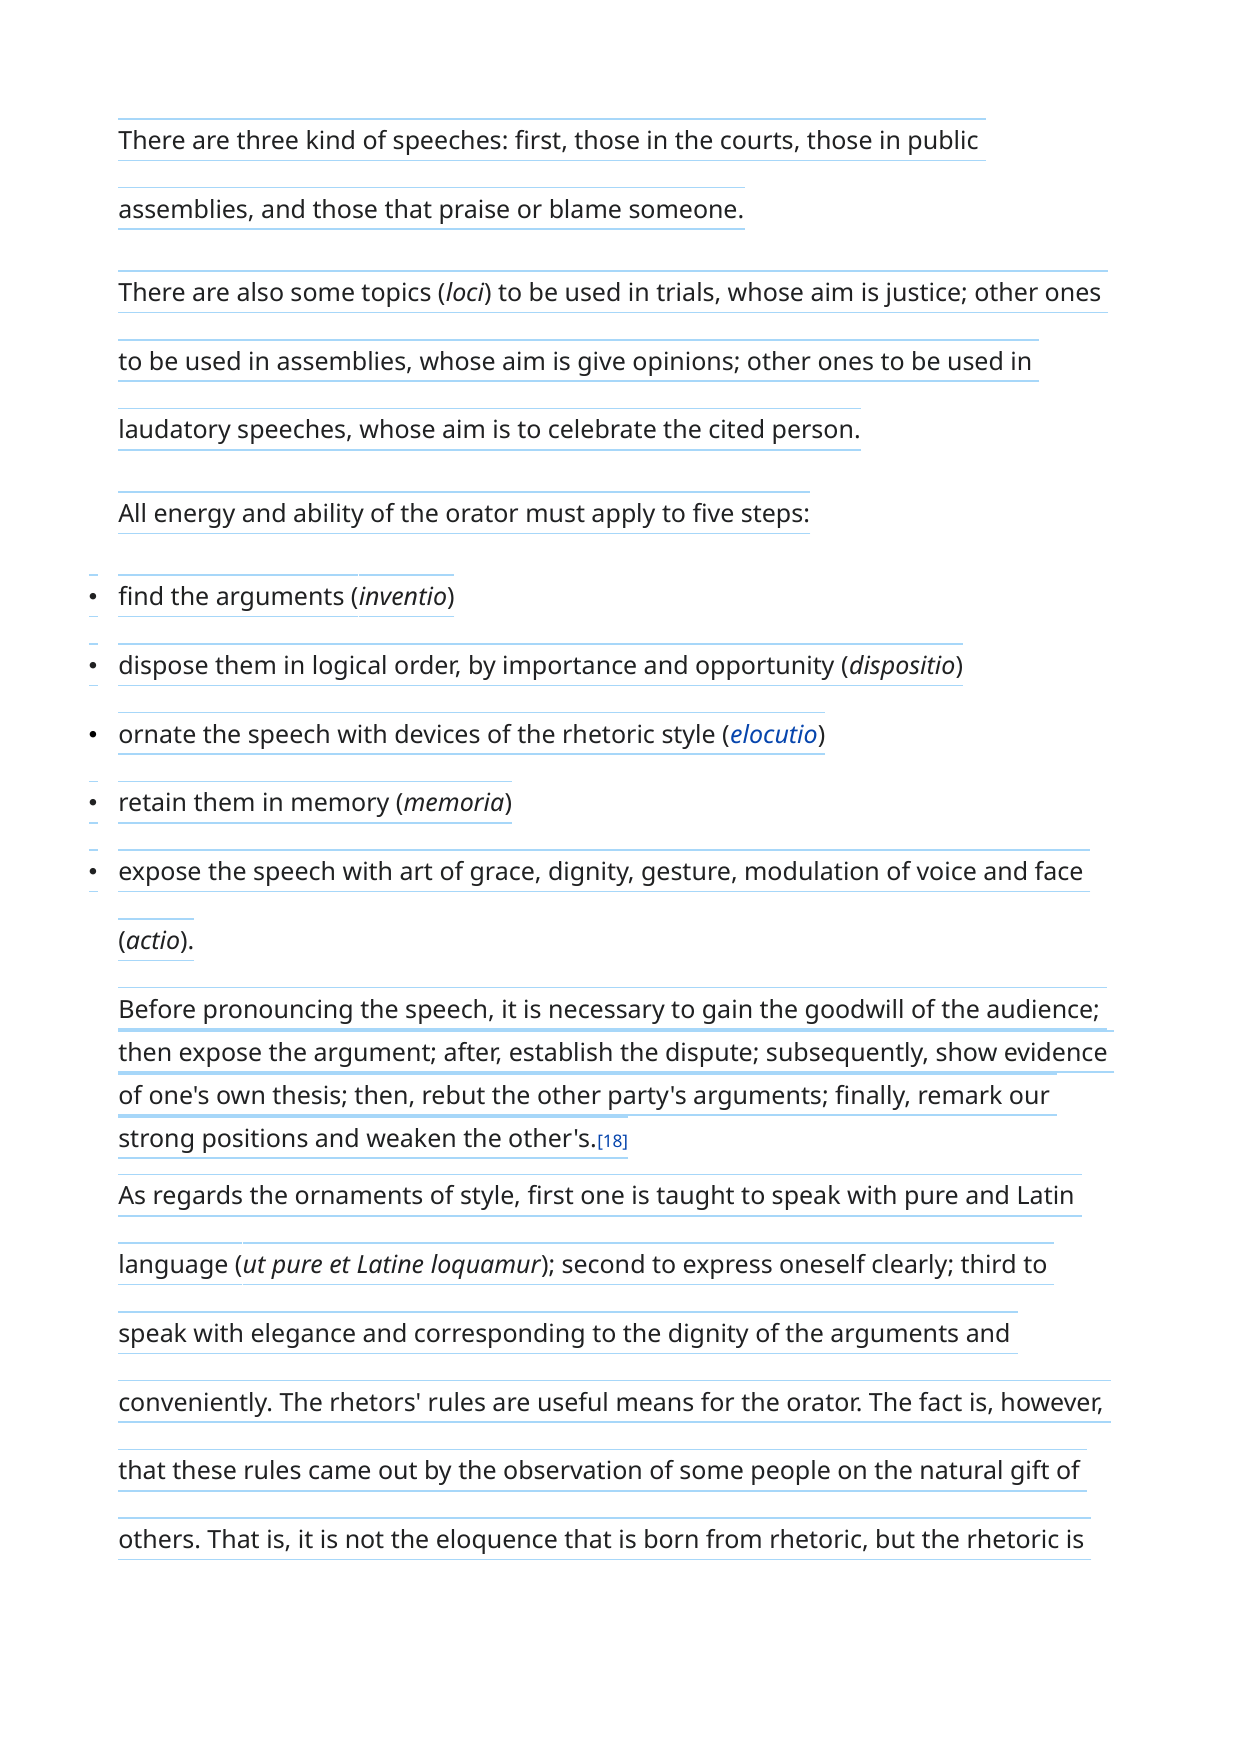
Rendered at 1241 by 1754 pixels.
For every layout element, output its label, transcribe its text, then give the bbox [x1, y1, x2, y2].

list retain them in memory (memoria) [118, 781, 1122, 824]
list find the arguments (inventio) [118, 574, 1122, 617]
list dispose them in logical order, by importance and opportunity (dispositio) [118, 643, 1122, 686]
text As regards the ornaments of style, first one is taught to speak with pure and Latin language (ut pure et Latine loquamur); second to express oneself clearly; third to speak with elegance and corresponding to the dignity of the arguments and conveniently. The rhetors' rules are useful means for the orator. The fact is, however, that these rules came out by the observation of some people on the natural gift of others. That is, it is not the eloquence that is born from rhetoric, but the rhetoric is [118, 1173, 1122, 1560]
text Before pronouncing the speech, it is necessary to gain the goodwill of the audience; then expose the argument; after, establish the dispute; subsequently, show evidence of one's own thesis; then, rebut the other party's arguments; finally, remark our strong positions and weaken the other's.[18] [118, 987, 1122, 1159]
list ornate the speech with devices of the rhetoric style (elocutio) [118, 712, 1122, 755]
text There are also some topics (loci) to be used in trials, whose aim is justice; other ones to be used in assemblies, whose aim is give opinions; other ones to be used in laudatory speeches, whose aim is to celebrate the cited person. [118, 270, 1122, 451]
list expose the speech with art of grace, dignity, gesture, modulation of voice and face (actio). [118, 849, 1122, 961]
text All energy and ability of the orator must apply to five steps: [118, 491, 1122, 534]
text There are three kind of speeches: first, those in the courts, those in public assemblies, and those that praise or blame someone. [118, 118, 1122, 230]
